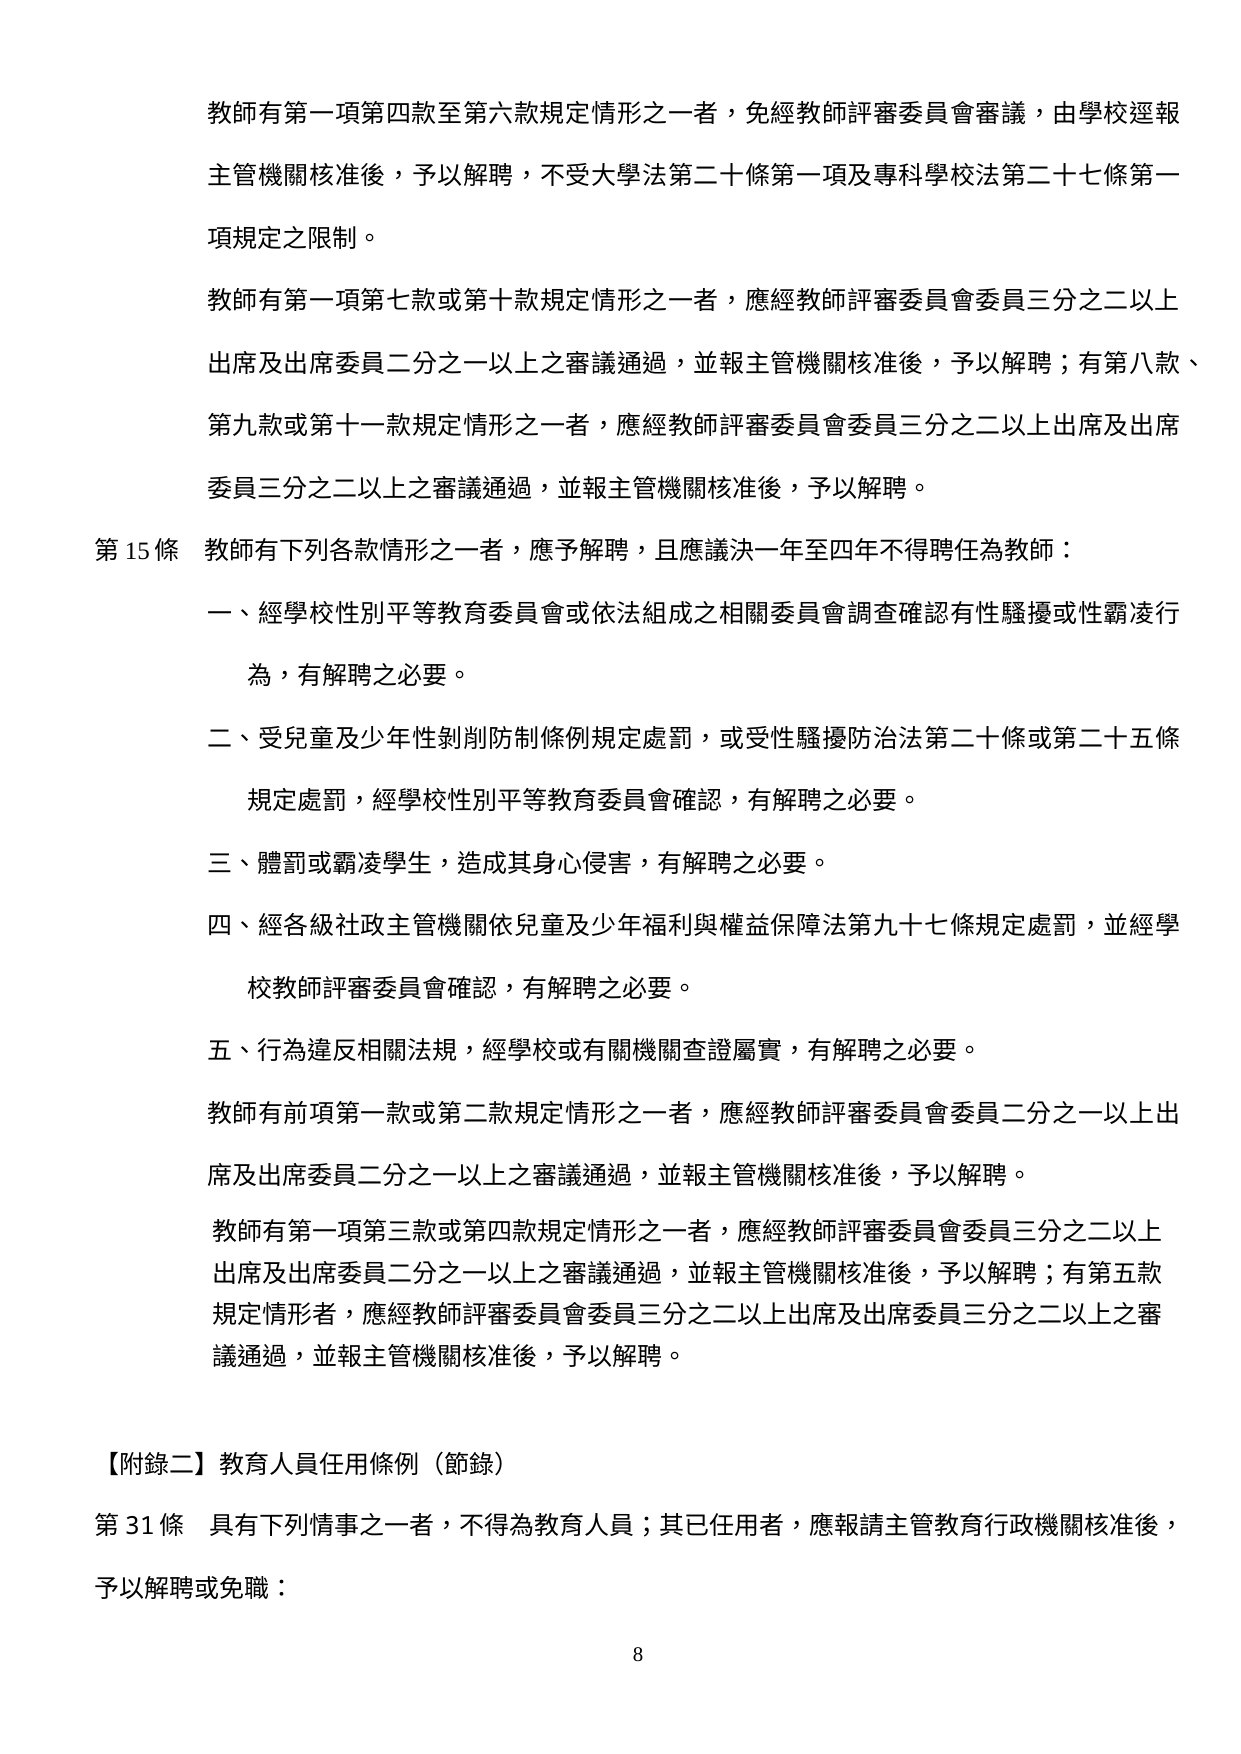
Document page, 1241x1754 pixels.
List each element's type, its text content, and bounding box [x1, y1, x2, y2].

text 第31條 具有下列情事之一者，不得為教育人員；其已任用者，應報請主管教育行政機關核准後，予以解聘或免職： [94, 1482, 1181, 1607]
text 【附錄二】教育人員任用條例（節錄） [94, 1440, 1181, 1482]
text 五、行為違反相關法規，經學校或有關機關查證屬實，有解聘之必要。 [207, 1007, 1181, 1069]
text 四、經各級社政主管機關依兒童及少年福利與權益保障法第九十七條規定處罰，並經學校教師評審委員會確認，有解聘之必要。 [207, 882, 1181, 1007]
text 教師有第一項第七款或第十款規定情形之一者，應經教師評審委員會委員三分之二以上出席及出席委員二分之一以上之審議通過，並報主管機關核准後，予以解聘；有第八款、第九款或第十一款規定情形之一者，應經教師評審委員會委員三分之二以上出席及出席委員三分之二以上之審議通過，並報主管機關核准後，予以解聘。 [207, 257, 1181, 507]
text 教師有第一項第四款至第六款規定情形之一者，免經教師評審委員會審議，由學校逕報主管機關核准後，予以解聘，不受大學法第二十條第一項及專科學校法第二十七條第一項規定之限制。 [207, 69, 1181, 257]
text 一、經學校性別平等教育委員會或依法組成之相關委員會調查確認有性騷擾或性霸凌行為，有解聘之必要。 [207, 569, 1181, 694]
text 教師有前項第一款或第二款規定情形之一者，應經教師評審委員會委員二分之一以上出席及出席委員二分之一以上之審議通過，並報主管機關核准後，予以解聘。 [207, 1069, 1181, 1194]
text 二、受兒童及少年性剝削防制條例規定處罰，或受性騷擾防治法第二十條或第二十五條規定處罰，經學校性別平等教育委員會確認，有解聘之必要。 [207, 694, 1181, 819]
text 教師有第一項第三款或第四款規定情形之一者，應經教師評審委員會委員三分之二以上出席及出席委員二分之一以上之審議通過，並報主管機關核准後，予以解聘；有第五款規定情形者，應經教師評審委員會委員三分之二以上出席及出席委員三分之二以上之審議通過，並報主管機關核准後，予以解聘。 [212, 1207, 1181, 1374]
text 第15條 教師有下列各款情形之一者，應予解聘，且應議決一年至四年不得聘任為教師： [94, 507, 1181, 569]
text 三、體罰或霸凌學生，造成其身心侵害，有解聘之必要。 [207, 819, 1181, 882]
